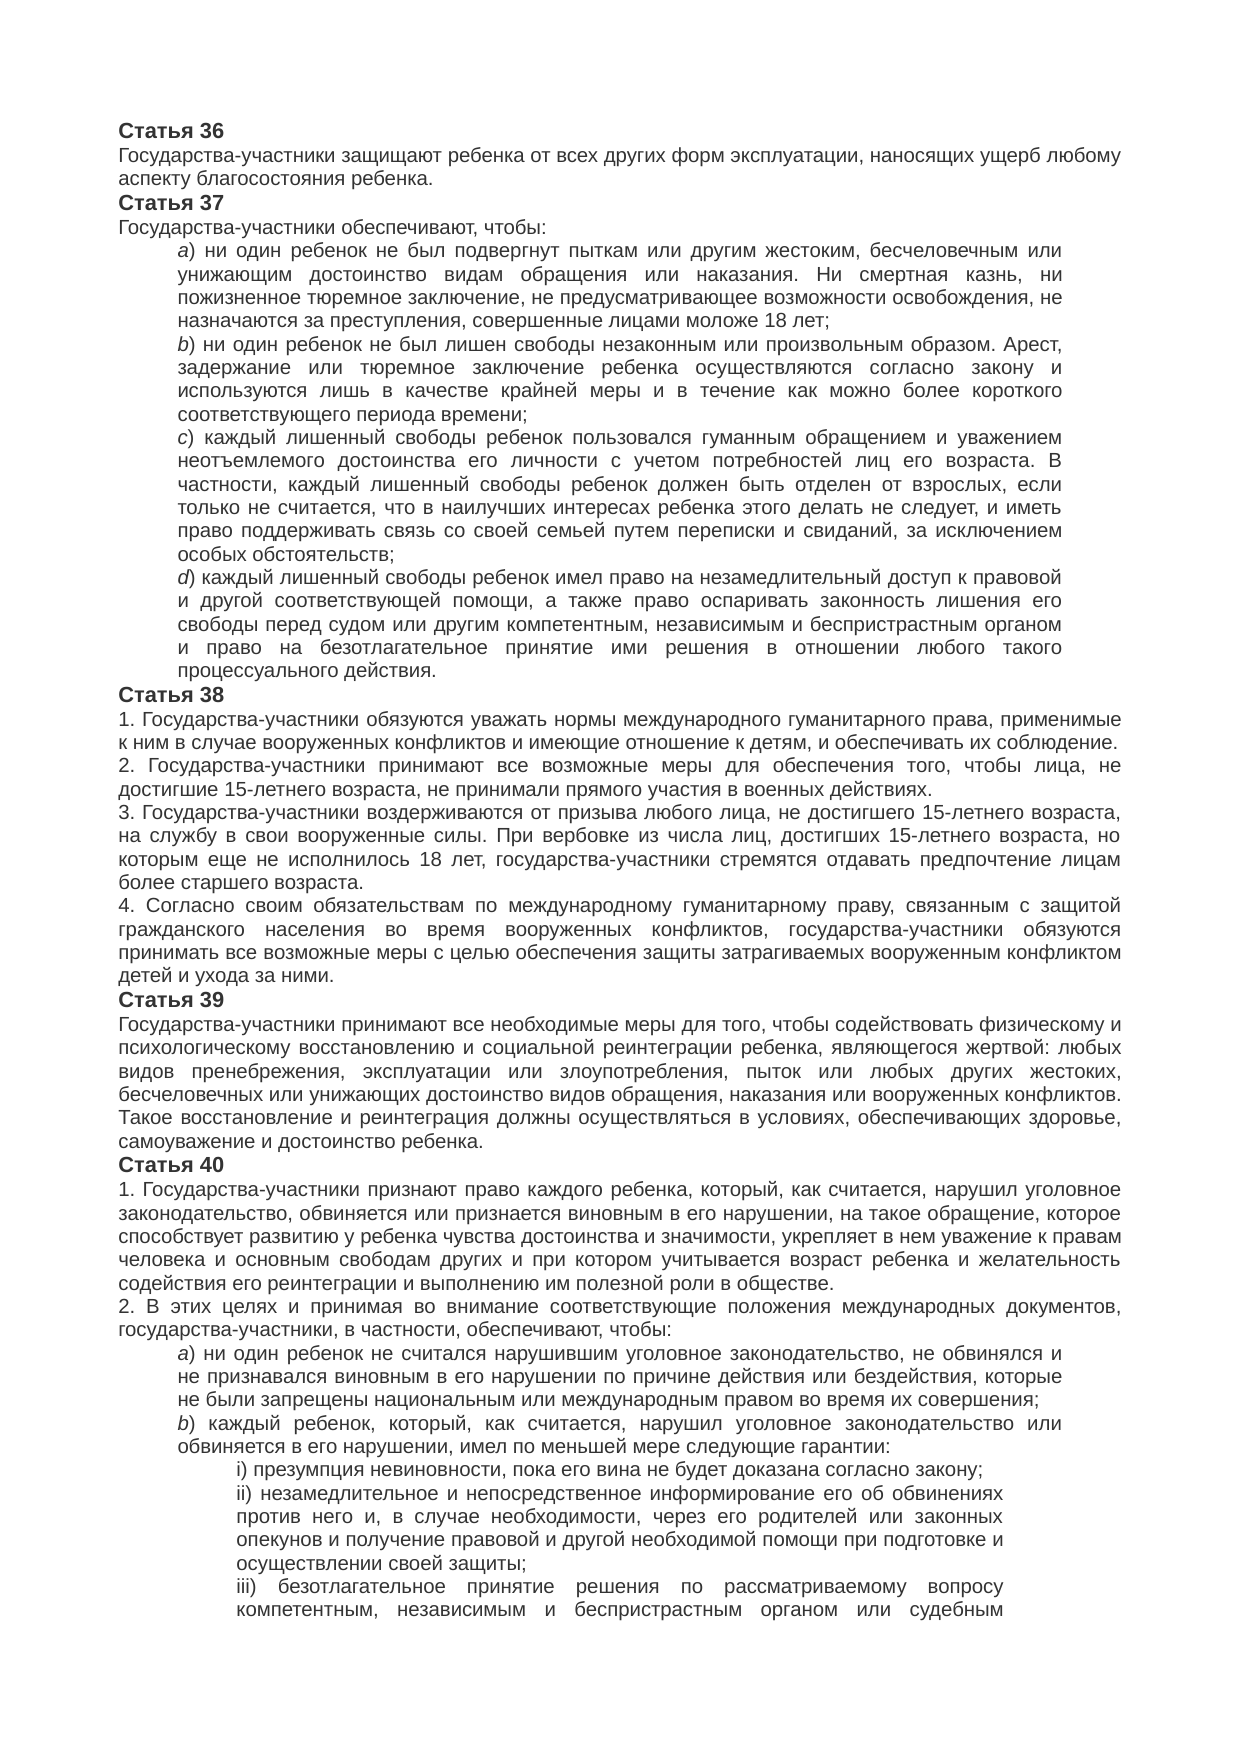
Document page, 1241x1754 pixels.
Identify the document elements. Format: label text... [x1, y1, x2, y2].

text ii) незамедлительное и непосредственное информирование его об обвинениях против него и, в случае необходимости, через его родителей или законных опекунов и получение правовой и другой необходимой помощи при подготовке и осуществлении своей защиты; [236, 1481, 1004, 1574]
text a) ни один ребенок не считался нарушившим уголовное законодательство, не обвинялся и не признавался виновным в его нарушении по причине действия или бездействия, которые не были запрещены национальным или международным правом во время их совершения; [177, 1341, 1063, 1411]
text i) презумпция невиновности, пока его вина не будет доказана согласно закону; [236, 1457, 1004, 1481]
text b) каждый ребенок, который, как считается, нарушил уголовное законодательство или обвиняется в его нарушении, имел по меньшей мере следующие гарантии: [177, 1411, 1063, 1457]
text 2. Государства-участники принимают все возможные меры для обеспечения того, чтобы лица, не достигшие 15-летнего возраста, не принимали прямого участия в военных действиях. [118, 754, 1122, 800]
text a) ни один ребенок не был подвергнут пыткам или другим жестоким, бесчеловечным или унижающим достоинство видам обращения или наказания. Ни смертная казнь, ни пожизненное тюремное заключение, не предусматривающее возможности освобождения, не назначаются за преступления, совершенные лицами моложе 18 лет; [177, 238, 1063, 332]
subtitle Статья 40 [118, 1152, 1122, 1177]
text b) ни один ребенок не был лишен свободы незаконным или произвольным образом. Арест, задержание или тюремное заключение ребенка осуществляются согласно закону и используются лишь в качестве крайней меры и в течение как можно более короткого соответствующего периода времени; [177, 332, 1063, 425]
text Государства-участники принимают все необходимые меры для того, чтобы содействовать физическому и психологическому восстановлению и социальной реинтеграции ребенка, являющегося жертвой: любых видов пренебрежения, эксплуатации или злоупотребления, пыток или любых других жестоких, бесчеловечных или унижающих достоинство видов обращения, наказания или вооруженных конфликтов. Такое восстановление и реинтеграция должны осуществляться в условиях, обеспечивающих здоровье, самоуважение и достоинство ребенка. [118, 1012, 1122, 1152]
text d) каждый лишенный свободы ребенок имел право на незамедлительный доступ к правовой и другой соответствующей помощи, а также право оспаривать законность лишения его свободы перед судом или другим компетентным, независимым и беспристрастным органом и право на безотлагательное принятие ими решения в отношении любого такого процессуального действия. [177, 565, 1063, 682]
subtitle Статья 39 [118, 987, 1122, 1012]
text 4. Согласно своим обязательствам по международному гуманитарному праву, связанным с защитой гражданского населения во время вооруженных конфликтов, государства-участники обязуются принимать все возможные меры с целью обеспечения защиты затрагиваемых вооруженным конфликтом детей и ухода за ними. [118, 894, 1122, 987]
subtitle Статья 37 [118, 190, 1122, 215]
text c) каждый лишенный свободы ребенок пользовался гуманным обращением и уважением неотъемлемого достоинства его личности с учетом потребностей лиц его возраста. В частности, каждый лишенный свободы ребенок должен быть отделен от взрослых, если только не считается, что в наилучших интересах ребенка этого делать не следует, и иметь право поддерживать связь со своей семьей путем переписки и свиданий, за исключением особых обстоятельств; [177, 425, 1063, 565]
text 3. Государства-участники воздерживаются от призыва любого лица, не достигшего 15-летнего возраста, на службу в свои вооруженные силы. При вербовке из числа лиц, достигших 15-летнего возраста, но которым еще не исполнилось 18 лет, государства-участники стремятся отдавать предпочтение лицам более старшего возраста. [118, 800, 1122, 894]
text 1. Государства-участники обязуются уважать нормы международного гуманитарного права, применимые к ним в случае вооруженных конфликтов и имеющие отношение к детям, и обеспечивать их соблюдение. [118, 707, 1122, 754]
text Государства-участники защищают ребенка от всех других форм эксплуатации, наносящих ущерб любому аспекту благосостояния ребенка. [118, 143, 1122, 190]
text Государства-участники обеспечивают, чтобы: [118, 215, 1122, 238]
text 2. В этих целях и принимая во внимание соответствующие положения международных документов, государства-участники, в частности, обеспечивают, чтобы: [118, 1294, 1122, 1341]
subtitle Статья 36 [118, 118, 1122, 143]
text iii) безотлагательное принятие решения по рассматриваемому вопросу компетентным, независимым и беспристрастным органом или судебным [236, 1574, 1004, 1621]
text 1. Государства-участники признают право каждого ребенка, который, как считается, нарушил уголовное законодательство, обвиняется или признается виновным в его нарушении, на такое обращение, которое способствует развитию у ребенка чувства достоинства и значимости, укрепляет в нем уважение к правам человека и основным свободам других и при котором учитывается возраст ребенка и желательность содействия его реинтеграции и выполнению им полезной роли в обществе. [118, 1177, 1122, 1294]
subtitle Статья 38 [118, 682, 1122, 707]
